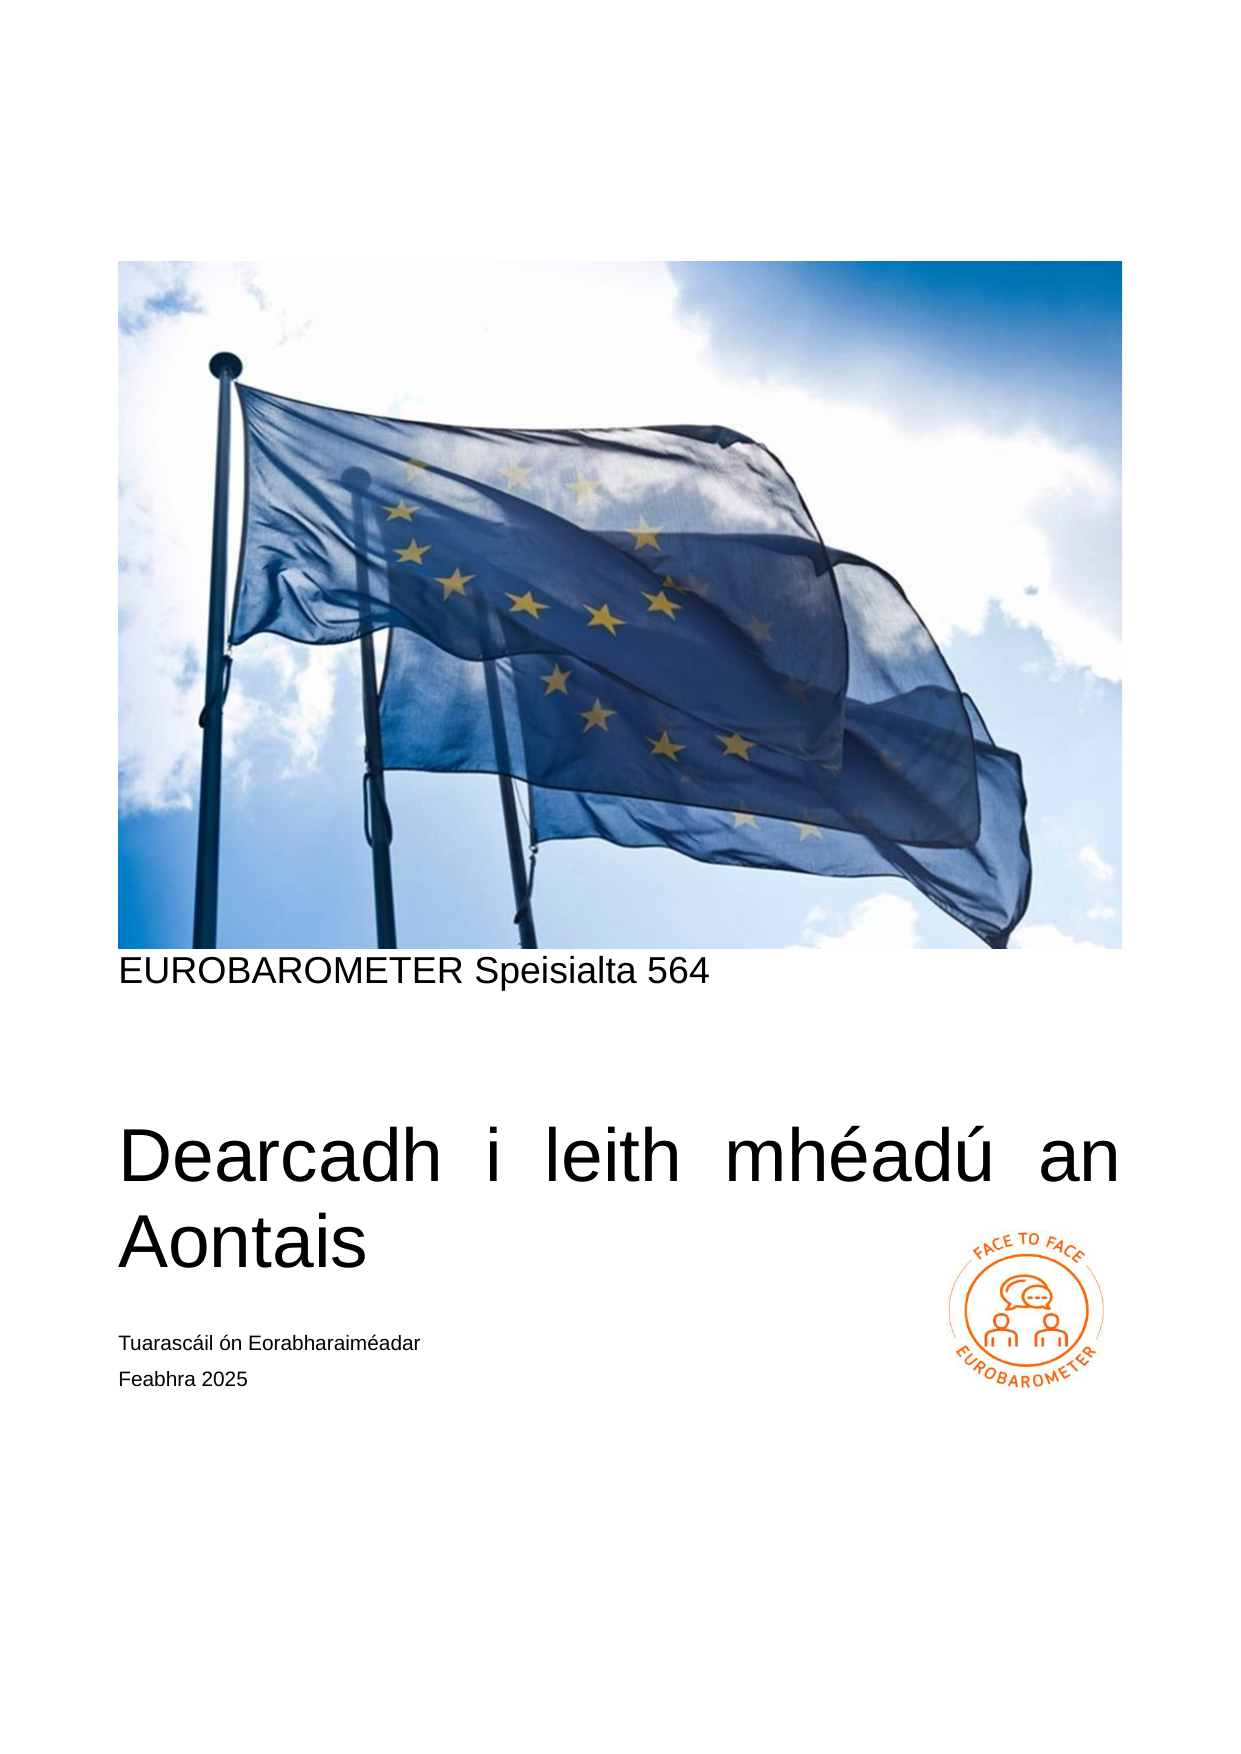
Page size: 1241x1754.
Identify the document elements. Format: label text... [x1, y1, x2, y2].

picture [924, 1209, 1133, 1411]
picture [118, 261, 1123, 949]
text Tuarascáil ón Eorabharaiméadar [118, 1331, 924, 1355]
text EUROBAROMETER Speisialta 564 [118, 949, 1122, 992]
text Dearcadh i leith mhéadú an Aontais [118, 1111, 1122, 1283]
text Feabhra 2025 [118, 1367, 924, 1391]
